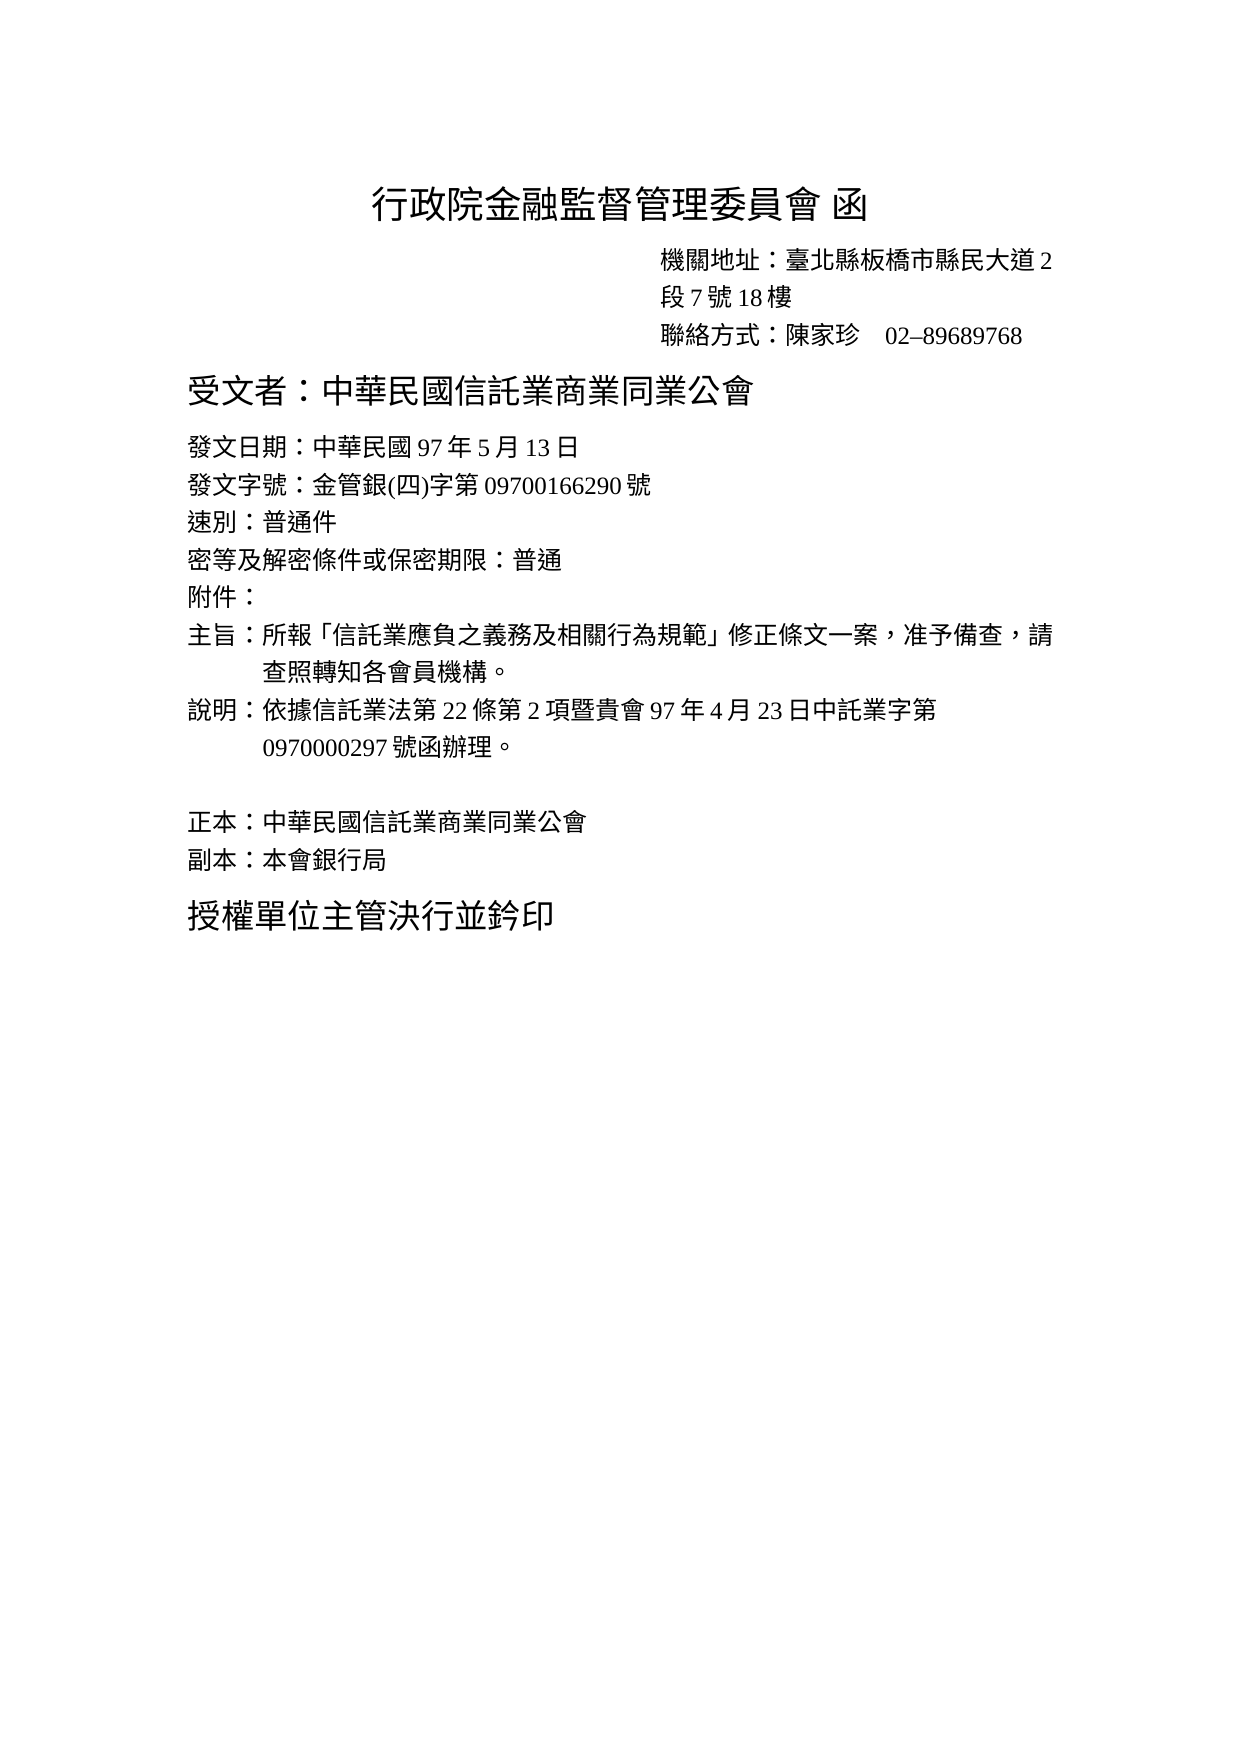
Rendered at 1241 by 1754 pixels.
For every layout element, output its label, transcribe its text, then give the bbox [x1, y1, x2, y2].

text 附件： [187, 577, 1053, 614]
text 機關地址：臺北縣板橋市縣民大道2段7號18樓 [660, 239, 1053, 314]
text 發文字號：金管銀(四)字第09700166290號 [187, 464, 1053, 502]
text 速別：普通件 [187, 502, 1053, 539]
text 聯絡方式：陳家珍 02–89689768 [660, 314, 1053, 352]
text 說明：依據信託業法第22條第2項暨貴會97年4月23日中託業字第0970000297號函辦理。 [187, 689, 1053, 764]
text 授權單位主管決行並鈐印 [187, 877, 1053, 952]
text 正本：中華民國信託業商業同業公會 [187, 802, 1053, 839]
text 受文者：中華民國信託業商業同業公會 [187, 352, 1053, 427]
text 發文日期：中華民國97年5月13日 [187, 427, 1053, 464]
text 行政院金融監督管理委員會 函 [187, 164, 1053, 239]
text 副本：本會銀行局 [187, 839, 1053, 877]
text 主旨：所報「信託業應負之義務及相關行為規範」修正條文一案，准予備查，請 查照轉知各會員機構。 [187, 614, 1053, 689]
text 密等及解密條件或保密期限：普通 [187, 539, 1053, 577]
